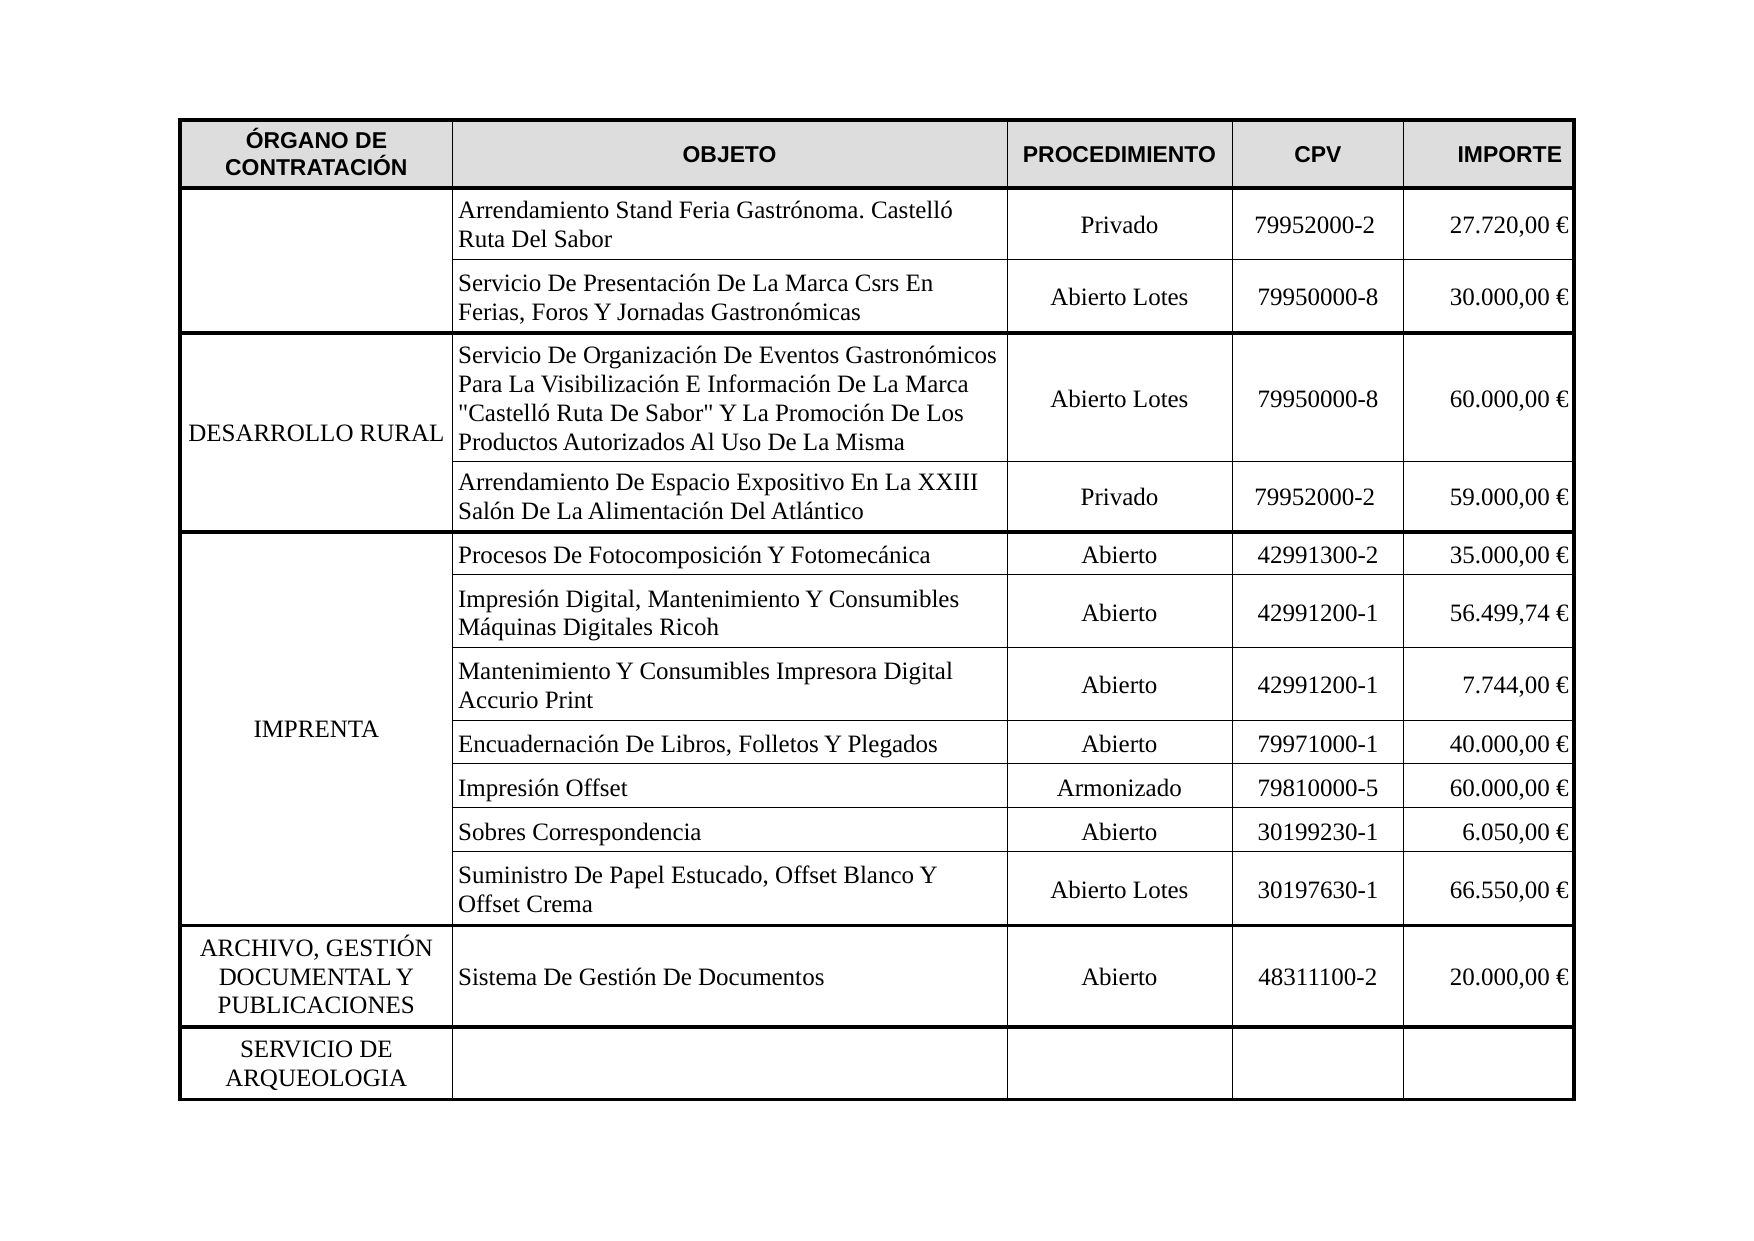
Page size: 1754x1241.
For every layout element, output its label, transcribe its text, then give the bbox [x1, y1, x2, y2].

table_cell DESARROLLO RURAL [182, 335, 452, 530]
table_cell Privado [1008, 190, 1232, 258]
table_cell [1008, 1029, 1232, 1098]
table_cell 59.000,00 € [1404, 462, 1572, 530]
table_cell 66.550,00 € [1404, 852, 1572, 924]
table_cell Armonizado [1008, 764, 1232, 807]
table_cell Sistema De Gestión De Documentos [453, 927, 1007, 1025]
table_cell Abierto Lotes [1008, 260, 1232, 331]
table_cell Impresión Offset [453, 764, 1007, 807]
table_header PROCEDIMIENTO [1008, 122, 1232, 186]
table_cell 27.720,00 € [1404, 190, 1572, 258]
table_cell 6.050,00 € [1404, 808, 1572, 851]
table_cell 60.000,00 € [1404, 764, 1572, 807]
table_cell SERVICIO DE ARQUEOLOGIA [182, 1029, 452, 1098]
table_cell 7.744,00 € [1404, 648, 1572, 719]
table_cell 40.000,00 € [1404, 721, 1572, 763]
table_cell Sobres Correspondencia [453, 808, 1007, 851]
table_header ÓRGANO DE CONTRATACIÓN [182, 122, 452, 186]
table_cell 79952000-2 [1233, 190, 1403, 258]
table_cell Abierto [1008, 721, 1232, 763]
table_cell ARCHIVO, GESTIÓN DOCUMENTAL Y PUBLICACIONES [182, 927, 452, 1025]
table_header CPV [1233, 122, 1403, 186]
table_header OBJETO [453, 122, 1007, 186]
table_cell 79952000-2 [1233, 462, 1403, 530]
table_cell Abierto [1008, 648, 1232, 719]
table_cell Abierto [1008, 808, 1232, 851]
table_cell 42991200-1 [1233, 648, 1403, 719]
table_cell Abierto Lotes [1008, 852, 1232, 924]
table_cell Impresión Digital, Mantenimiento Y Consumibles Máquinas Digitales Ricoh [453, 575, 1007, 647]
table_cell Servicio De Presentación De La Marca Csrs En Ferias, Foros Y Jornadas Gastronómicas [453, 260, 1007, 331]
table_cell 79950000-8 [1233, 260, 1403, 331]
table_cell 48311100-2 [1233, 927, 1403, 1025]
table_cell 30199230-1 [1233, 808, 1403, 851]
table_cell 79810000-5 [1233, 764, 1403, 807]
table_cell [182, 190, 452, 331]
table_cell Arrendamiento De Espacio Expositivo En La XXIII Salón De La Alimentación Del Atlántico [453, 462, 1007, 530]
table_cell Encuadernación De Libros, Folletos Y Plegados [453, 721, 1007, 763]
table_cell 30197630-1 [1233, 852, 1403, 924]
table_cell IMPRENTA [182, 534, 452, 924]
table_cell 30.000,00 € [1404, 260, 1572, 331]
table_cell Abierto [1008, 575, 1232, 647]
table_cell Abierto [1008, 927, 1232, 1025]
table_cell Procesos De Fotocomposición Y Fotomecánica [453, 534, 1007, 574]
table_cell 35.000,00 € [1404, 534, 1572, 574]
table_cell 56.499,74 € [1404, 575, 1572, 647]
table_header IMPORTE [1404, 122, 1572, 186]
table_cell Mantenimiento Y Consumibles Impresora Digital Accurio Print [453, 648, 1007, 719]
table_cell Arrendamiento Stand Feria Gastrónoma. Castelló Ruta Del Sabor [453, 190, 1007, 258]
table_cell 42991200-1 [1233, 575, 1403, 647]
table_cell 79971000-1 [1233, 721, 1403, 763]
table_cell 60.000,00 € [1404, 335, 1572, 461]
table_cell [1233, 1029, 1403, 1098]
table_cell Suministro De Papel Estucado, Offset Blanco Y Offset Crema [453, 852, 1007, 924]
table_cell Privado [1008, 462, 1232, 530]
table_cell Servicio De Organización De Eventos Gastronómicos Para La Visibilización E Información De La Marca "Castelló Ruta De Sabor" Y La Promoción De Los Productos Autorizados Al Uso De La Misma [453, 335, 1007, 461]
table_cell Abierto [1008, 534, 1232, 574]
table_cell Abierto Lotes [1008, 335, 1232, 461]
table_cell [1404, 1029, 1572, 1098]
table_cell [453, 1029, 1007, 1098]
table_cell 42991300-2 [1233, 534, 1403, 574]
table_cell 79950000-8 [1233, 335, 1403, 461]
table_cell 20.000,00 € [1404, 927, 1572, 1025]
